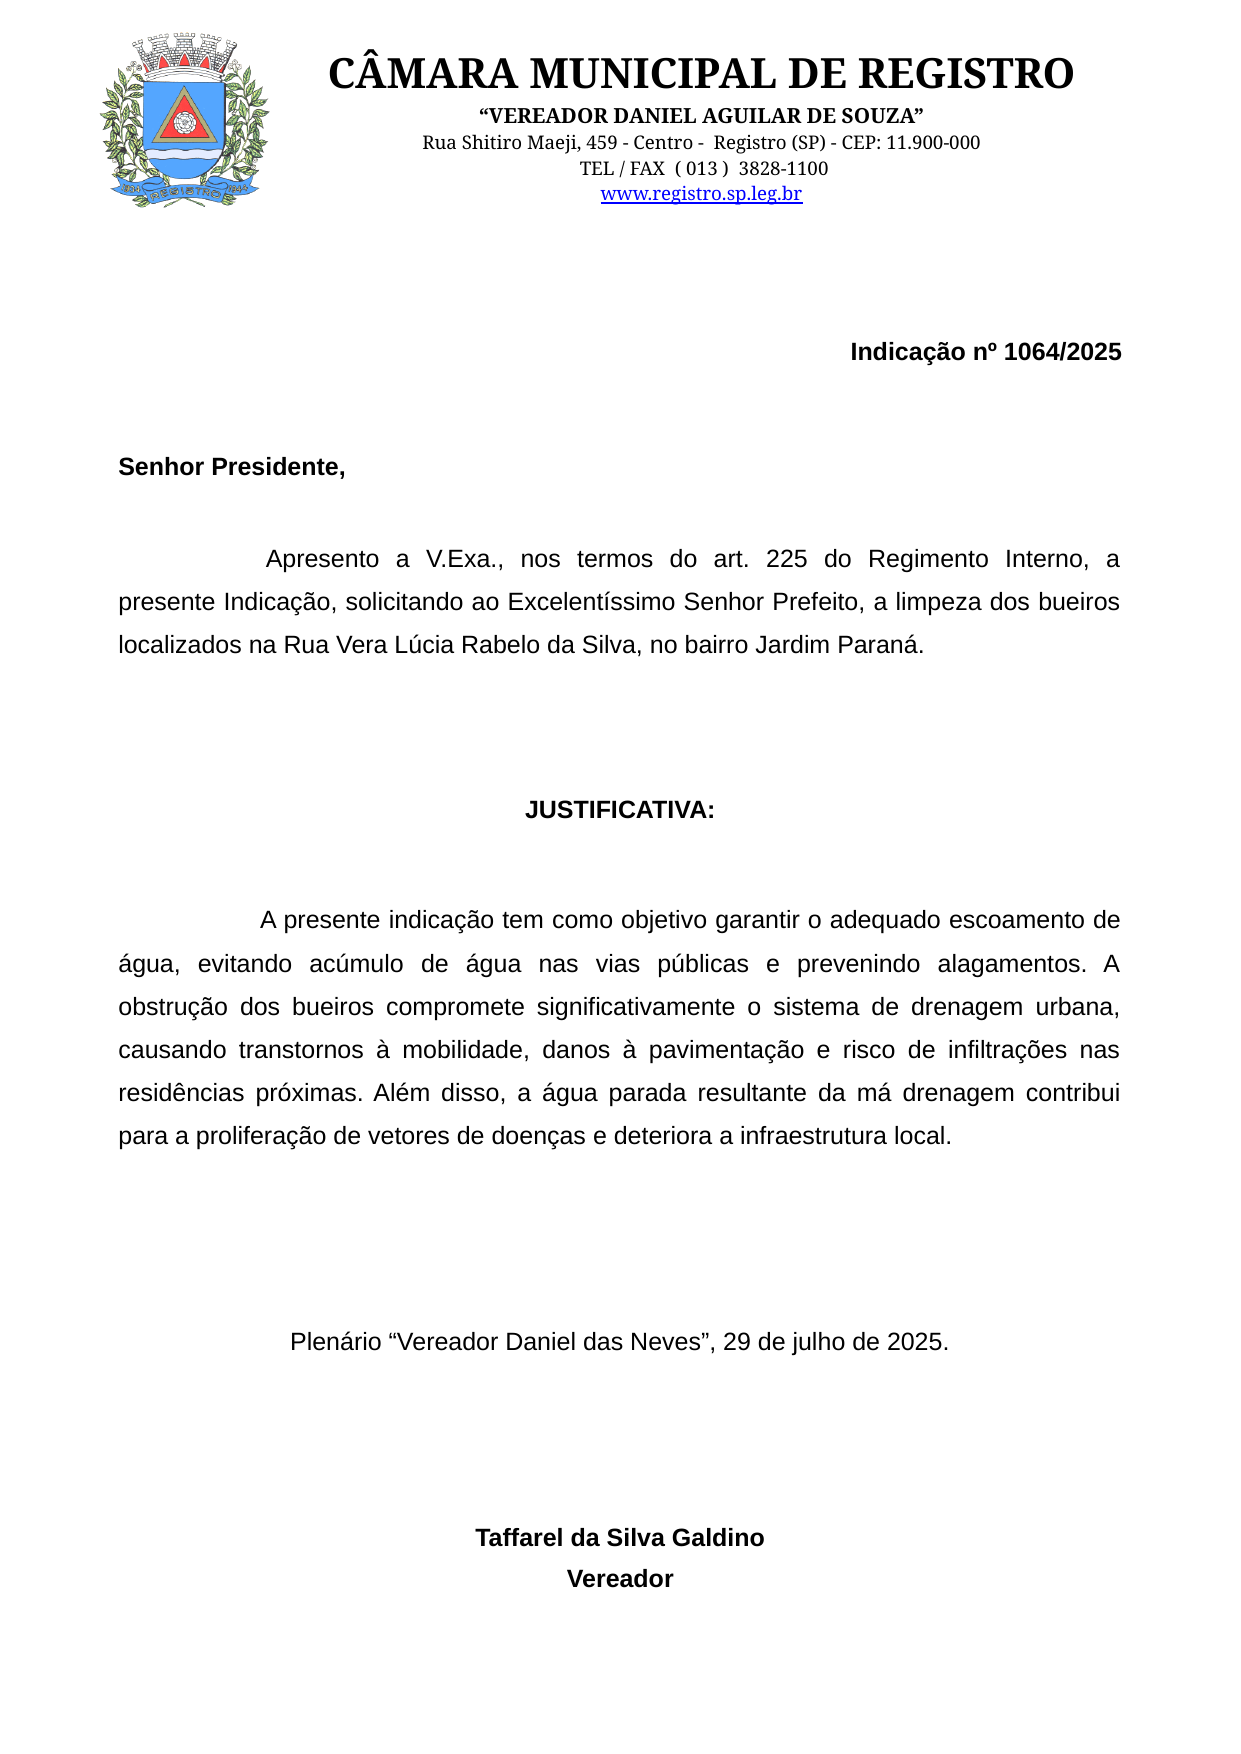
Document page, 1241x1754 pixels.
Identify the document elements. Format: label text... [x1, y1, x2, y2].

text Plenário “Vereador Daniel das Neves”, 29 de julho de 2025. [118, 1327, 1122, 1356]
text Vereador [118, 1564, 1122, 1592]
text JUSTIFICATIVA: [118, 795, 1122, 824]
text Indicação nº 1064/2025 [118, 337, 1122, 366]
text A presente indicação tem como objetivo garantir o adequado escoamento de água, evitando acúmulo de água nas vias públicas e prevenindo alagamentos. A obstrução dos bueiros compromete significativamente o sistema de drenagem urbana, causando transtornos à mobilidade, danos à pavimentação e risco de infiltrações nas residências próximas. Além disso, a água parada resultante da má drenagem contribui para a proliferação de vetores de doenças e deteriora a infraestrutura local. [118, 905, 1122, 1150]
text Apresento a V.Exa., nos termos do art. 225 do Regimento Interno, a presente Indicação, solicitando ao Excelentíssimo Senhor Prefeito, a limpeza dos bueiros localizados na Rua Vera Lúcia Rabelo da Silva, no bairro Jardim Paraná. [118, 544, 1122, 659]
text Taffarel da Silva Galdino [118, 1523, 1122, 1552]
text Senhor Presidente, [118, 452, 1122, 481]
